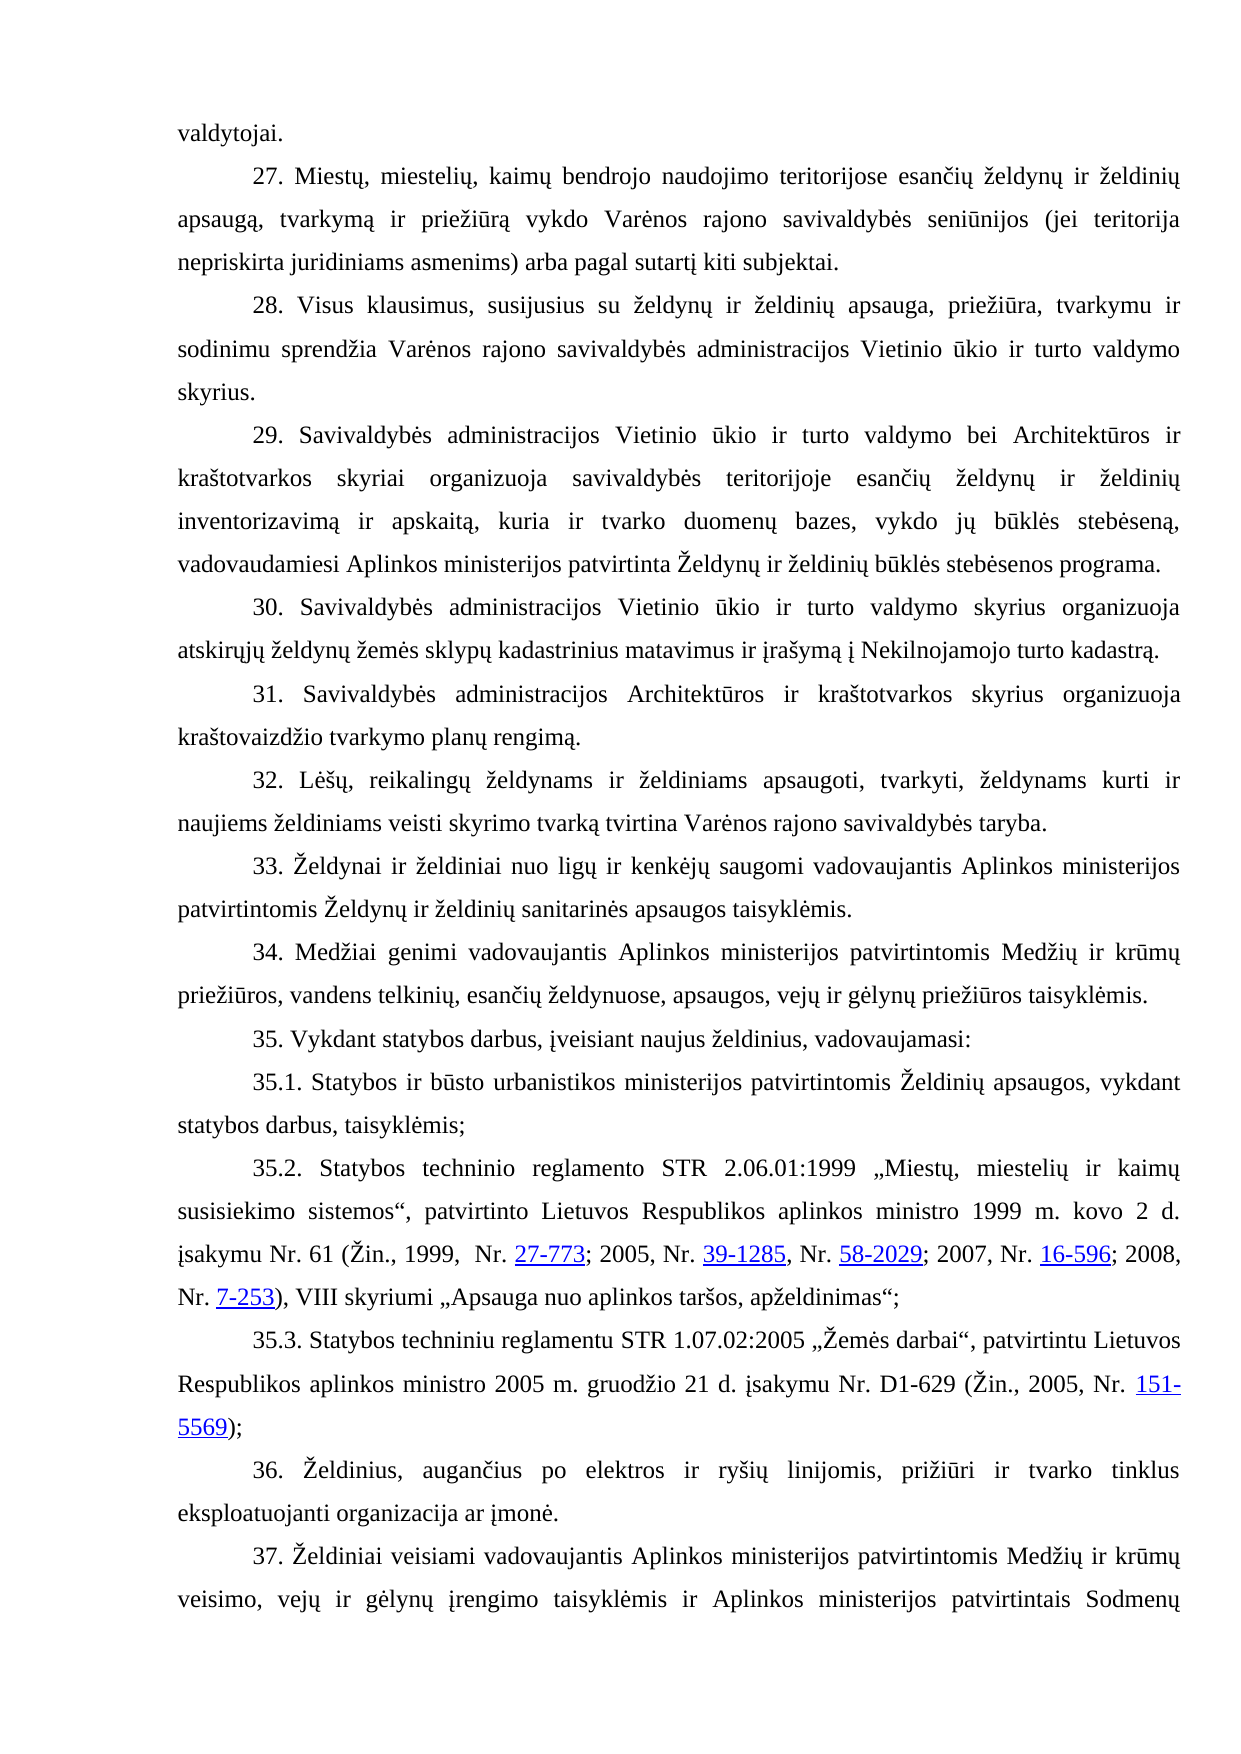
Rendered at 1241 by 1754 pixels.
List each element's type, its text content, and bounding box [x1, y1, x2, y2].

text 28. Visus klausimus, susijusius su želdynų ir želdinių apsauga, priežiūra, tvarkymu ir sodinimu sprendžia Varėnos rajono savivaldybės administracijos Vietinio ūkio ir turto valdymo skyrius. [177, 291, 1181, 406]
text 30. Savivaldybės administracijos Vietinio ūkio ir turto valdymo skyrius organizuoja atskirųjų želdynų žemės sklypų kadastrinius matavimus ir įrašymą į Nekilnojamojo turto kadastrą. [177, 592, 1181, 664]
text 29. Savivaldybės administracijos Vietinio ūkio ir turto valdymo bei Architektūros ir kraštotvarkos skyriai organizuoja savivaldybės teritorijoje esančių želdynų ir želdinių inventorizavimą ir apskaitą, kuria ir tvarko duomenų bazes, vykdo jų būklės stebėseną, vadovaudamiesi Aplinkos ministerijos patvirtinta Želdynų ir želdinių būklės stebėsenos programa. [177, 420, 1181, 578]
text 37. Želdiniai veisiami vadovaujantis Aplinkos ministerijos patvirtintomis Medžių ir krūmų veisimo, vejų ir gėlynų įrengimo taisyklėmis ir Aplinkos ministerijos patvirtintais Sodmenų [177, 1541, 1181, 1613]
text 35.2. Statybos techninio reglamento STR 2.06.01:1999 „Miestų, miestelių ir kaimų susisiekimo sistemos“, patvirtinto Lietuvos Respublikos aplinkos ministro 1999 m. kovo 2 d. įsakymu Nr. 61 (Žin., 1999, Nr. 27-773; 2005, Nr. 39-1285, Nr. 58-2029; 2007, Nr. 16-596; 2008, Nr. 7-253), VIII skyriumi „Apsauga nuo aplinkos taršos, apželdinimas“; [177, 1153, 1181, 1311]
text 35.3. Statybos techniniu reglamentu STR 1.07.02:2005 „Žemės darbai“, patvirtintu Lietuvos Respublikos aplinkos ministro 2005 m. gruodžio 21 d. įsakymu Nr. D1-629 (Žin., 2005, Nr. 151-5569); [177, 1326, 1181, 1441]
text 35.1. Statybos ir būsto urbanistikos ministerijos patvirtintomis Želdinių apsaugos, vykdant statybos darbus, taisyklėmis; [177, 1067, 1181, 1139]
text 36. Želdinius, augančius po elektros ir ryšių linijomis, prižiūri ir tvarko tinklus eksploatuojanti organizacija ar įmonė. [177, 1455, 1181, 1527]
text 33. Želdynai ir želdiniai nuo ligų ir kenkėjų saugomi vadovaujantis Aplinkos ministerijos patvirtintomis Želdynų ir želdinių sanitarinės apsaugos taisyklėmis. [177, 851, 1181, 923]
text 27. Miestų, miestelių, kaimų bendrojo naudojimo teritorijose esančių želdynų ir želdinių apsaugą, tvarkymą ir priežiūrą vykdo Varėnos rajono savivaldybės seniūnijos (jei teritorija nepriskirta juridiniams asmenims) arba pagal sutartį kiti subjektai. [177, 161, 1181, 276]
text 32. Lėšų, reikalingų želdynams ir želdiniams apsaugoti, tvarkyti, želdynams kurti ir naujiems želdiniams veisti skyrimo tvarką tvirtina Varėnos rajono savivaldybės taryba. [177, 765, 1181, 837]
text 35. Vykdant statybos darbus, įveisiant naujus želdinius, vadovaujamasi: [177, 1024, 1181, 1052]
text 34. Medžiai genimi vadovaujantis Aplinkos ministerijos patvirtintomis Medžių ir krūmų priežiūros, vandens telkinių, esančių želdynuose, apsaugos, vejų ir gėlynų priežiūros taisyklėmis. [177, 937, 1181, 1009]
text 31. Savivaldybės administracijos Architektūros ir kraštotvarkos skyrius organizuoja kraštovaizdžio tvarkymo planų rengimą. [177, 679, 1181, 751]
text valdytojai. [177, 118, 1181, 147]
